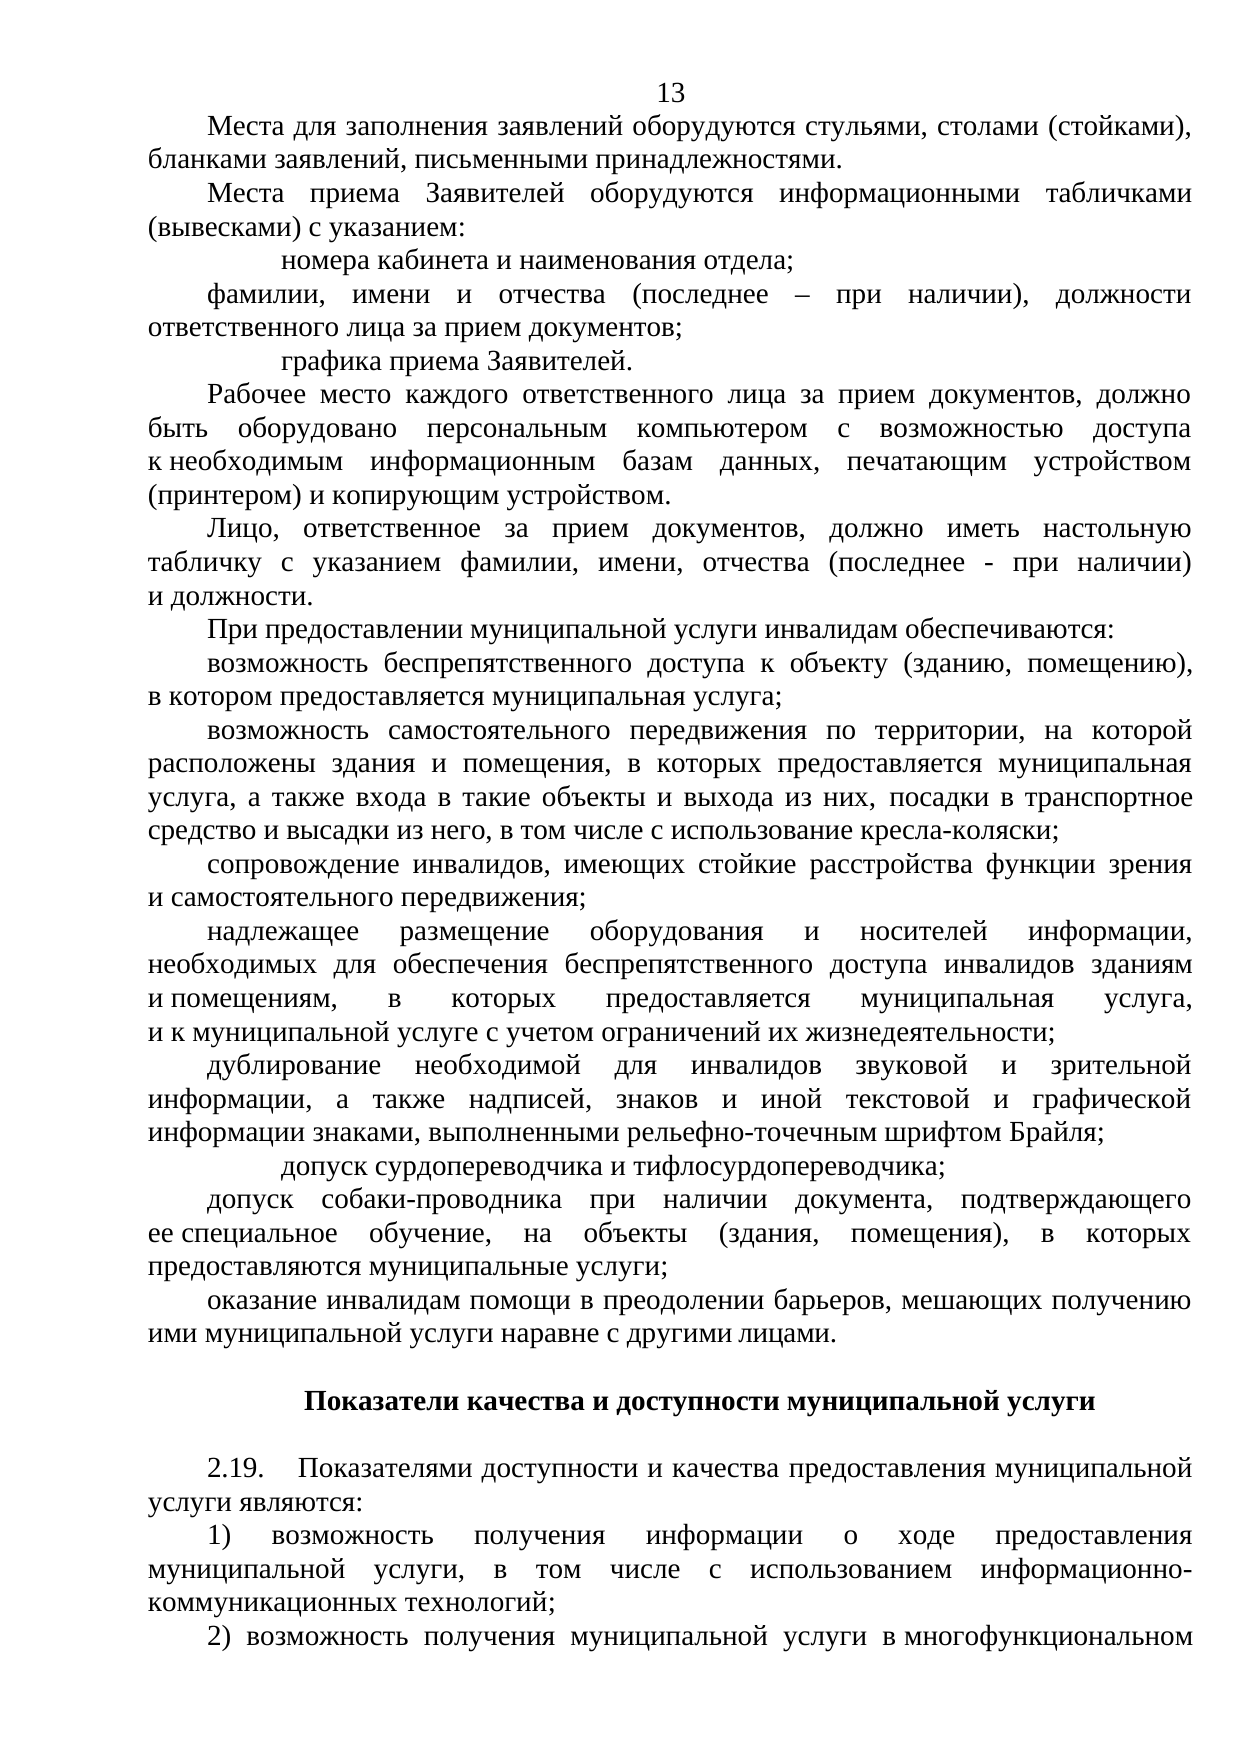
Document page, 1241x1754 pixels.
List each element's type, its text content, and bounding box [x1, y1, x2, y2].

text При предоставлении муниципальной услуги инвалидам обеспечиваются: [148, 612, 1193, 645]
text Показатели качества и доступности муниципальной услуги [148, 1383, 1193, 1417]
text Места для заполнения заявлений оборудуются стульями, столами (стойками), бланками заявлений, письменными принадлежностями. [148, 108, 1193, 176]
text Места приема Заявителей оборудуются информационными табличками (вывесками) с указанием: [148, 176, 1193, 243]
text допуск сурдопереводчика и тифлосурдопереводчика; [222, 1148, 1193, 1182]
text возможность беспрепятственного доступа к объекту (зданию, помещению), в котором предоставляется муниципальная услуга; [148, 645, 1193, 712]
text дублирование необходимой для инвалидов звуковой и зрительной информации, а также надписей, знаков и иной текстовой и графической информации знаками, выполненными рельефно-точечным шрифтом Брайля; [148, 1048, 1192, 1148]
text 2) возможность получения муниципальной услуги в многофункциональном [148, 1618, 1193, 1651]
text сопровождение инвалидов, имеющих стойкие расстройства функции зрения и самостоятельного передвижения; [148, 846, 1193, 913]
text Рабочее место каждого ответственного лица за прием документов, должно быть оборудовано персональным компьютером с возможностью доступа к необходимым информационным базам данных, печатающим устройством (принтером) и копирующим устройством. [148, 377, 1192, 511]
text Лицо, ответственное за прием документов, должно иметь настольную табличку с указанием фамилии, имени, отчества (последнее - при наличии) и должности. [148, 511, 1193, 612]
text 2.19. Показателями доступности и качества предоставления муниципальной услуги являются: [148, 1450, 1193, 1517]
text графика приема Заявителей. [222, 343, 1193, 377]
text надлежащее размещение оборудования и носителей информации, необходимых для обеспечения беспрепятственного доступа инвалидов зданиям и помещениям, в которых предоставляется муниципальная услуга, и к муниципальной услуге с учетом ограничений их жизнедеятельности; [148, 913, 1193, 1048]
text оказание инвалидам помощи в преодолении барьеров, мешающих получению ими муниципальной услуги наравне с другими лицами. [148, 1282, 1193, 1349]
text возможность самостоятельного передвижения по территории, на которой расположены здания и помещения, в которых предоставляется муниципальная услуга, а также входа в такие объекты и выхода из них, посадки в транспортное средство и высадки из него, в том числе с использование кресла-коляски; [148, 712, 1193, 846]
text номера кабинета и наименования отдела; [222, 243, 1193, 276]
text фамилии, имени и отчества (последнее – при наличии), должности ответственного лица за прием документов; [148, 276, 1193, 343]
text допуск собаки-проводника при наличии документа, подтверждающего ее специальное обучение, на объекты (здания, помещения), в которых предоставляются муниципальные услуги; [148, 1182, 1192, 1282]
text 1) возможность получения информации о ходе предоставления муниципальной услуги, в том числе с использованием информационно-коммуникационных технологий; [148, 1517, 1193, 1618]
